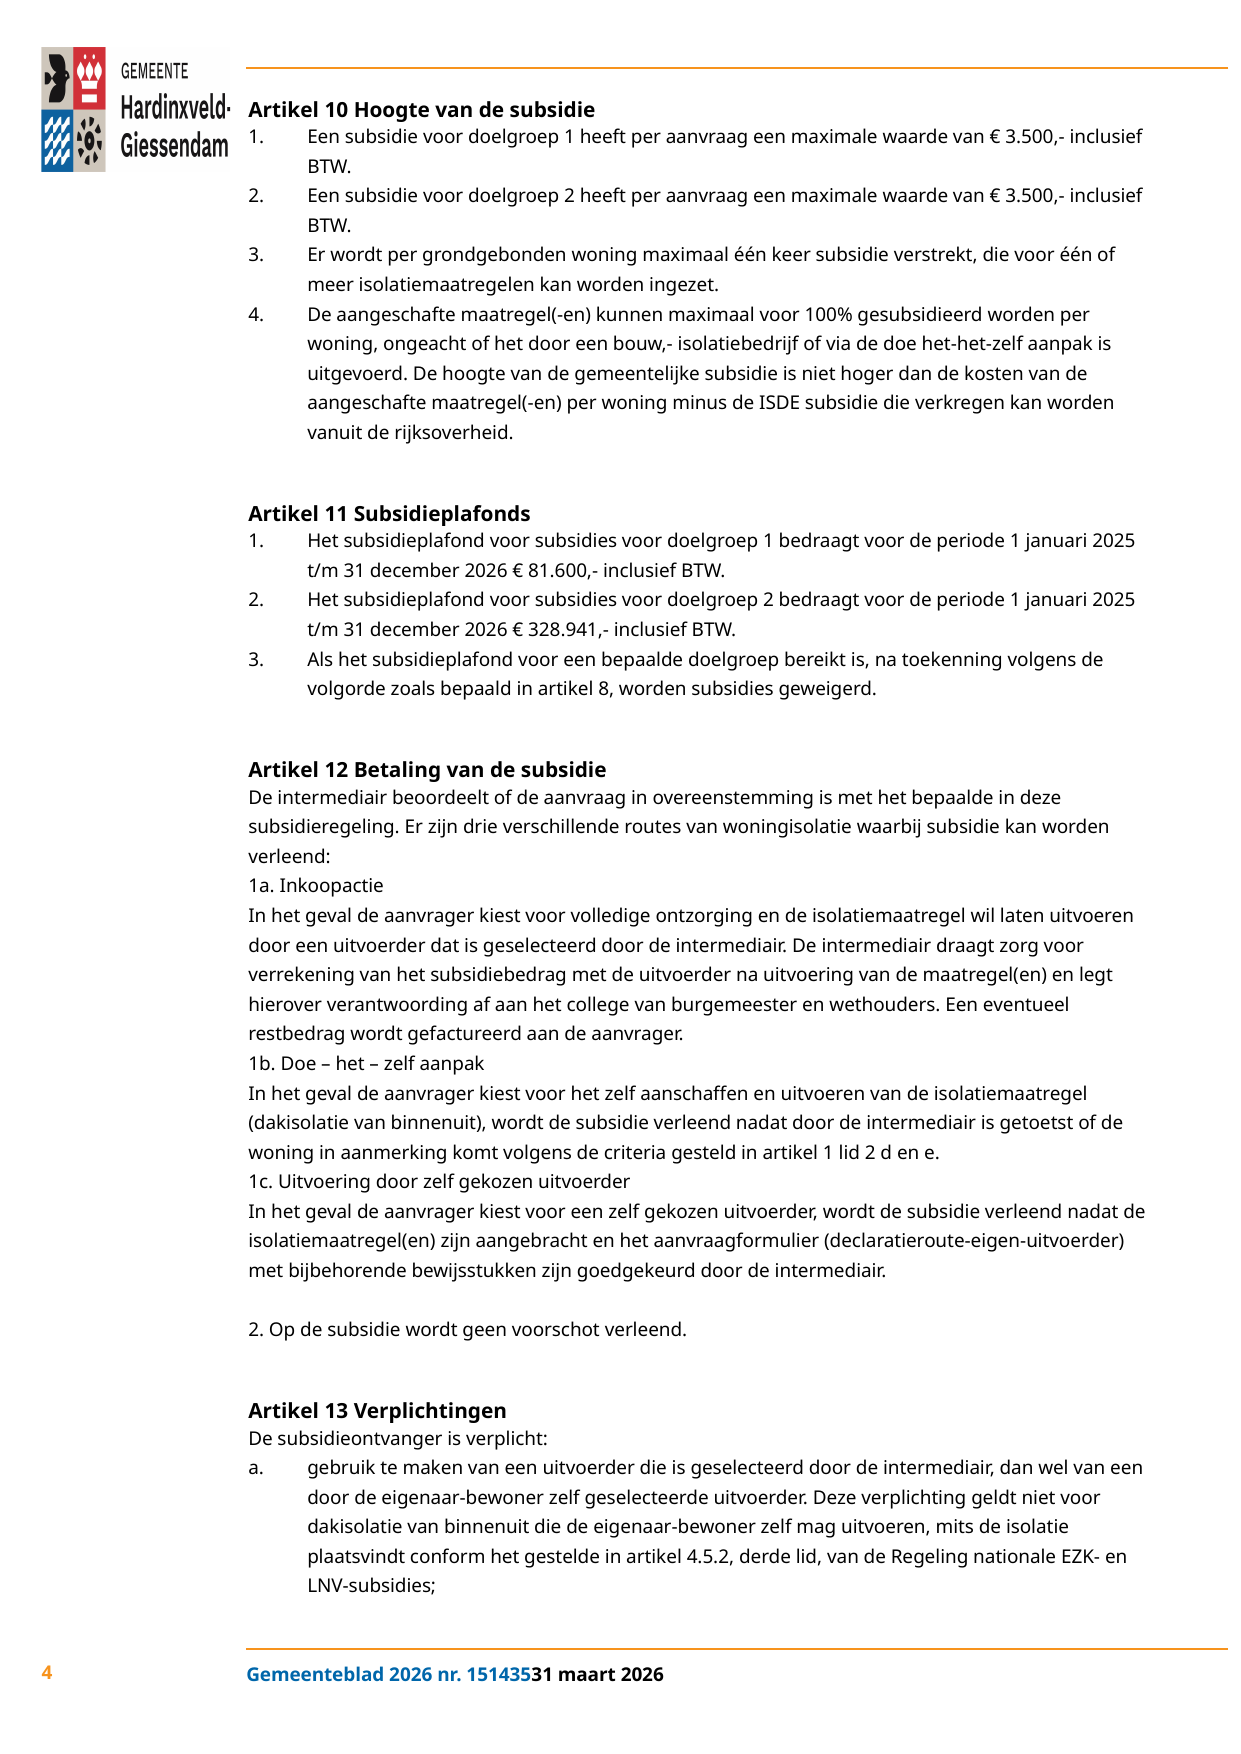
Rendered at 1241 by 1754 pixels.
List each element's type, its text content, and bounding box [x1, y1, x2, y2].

text Artikel 10 Hoogte van de subsidie [248, 95, 1152, 123]
list Als het subsidieplafond voor een bepaalde doelgroep bereikt is, na toekenning volgens de volgorde zoals bepaald in artikel 8, worden subsidies geweigerd. [248, 646, 1152, 701]
text 1b. Doe – het – zelf aanpak [248, 1050, 1152, 1076]
text Artikel 11 Subsidieplafonds [248, 499, 1152, 527]
list Het subsidieplafond voor subsidies voor doelgroep 2 bedraagt voor de periode 1 januari 2025 t/m 31 december 2026 € 328.941,- inclusief BTW. [248, 587, 1152, 642]
text 1c. Uitvoering door zelf gekozen uitvoerder [248, 1168, 1152, 1194]
list Een subsidie voor doelgroep 1 heeft per aanvraag een maximale waarde van € 3.500,- inclusief BTW. [248, 123, 1152, 178]
list Een subsidie voor doelgroep 2 heeft per aanvraag een maximale waarde van € 3.500,- inclusief BTW. [248, 182, 1152, 238]
list gebruik te maken van een uitvoerder die is geselecteerd door de intermediair, dan wel van een door de eigenaar-bewoner zelf geselecteerde uitvoerder. Deze verplichting geldt niet voor dakisolatie van binnenuit die de eigenaar-bewoner zelf mag uitvoeren, mits de isolatie plaatsvindt conform het gestelde in artikel 4.5.2, derde lid, van de Regeling nationale EZK- en LNV-subsidies; [248, 1454, 1152, 1598]
text 2. Op de subsidie wordt geen voorschot verleend. [248, 1316, 1152, 1342]
text In het geval de aanvrager kiest voor volledige ontzorging en de isolatiemaatregel wil laten uitvoeren door een uitvoerder dat is geselecteerd door de intermediair. De intermediair draagt zorg voor verrekening van het subsidiebedrag met de uitvoerder na uitvoering van de maatregel(en) en legt hierover verantwoording af aan het college van burgemeester en wethouders. Een eventueel restbedrag wordt gefactureerd aan de aanvrager. [248, 902, 1152, 1046]
text De intermediair beoordeelt of de aanvraag in overeenstemming is met het bepaalde in deze subsidieregeling. Er zijn drie verschillende routes van woningisolatie waarbij subsidie kan worden verleend: [248, 784, 1152, 869]
text De subsidieontvanger is verplicht: [248, 1425, 1152, 1451]
picture [41, 47, 231, 172]
text Artikel 12 Betaling van de subsidie [248, 755, 1152, 784]
text Artikel 13 Verplichtingen [248, 1396, 1152, 1425]
list Het subsidieplafond voor subsidies voor doelgroep 1 bedraagt voor de periode 1 januari 2025 t/m 31 december 2026 € 81.600,- inclusief BTW. [248, 527, 1152, 583]
text 1a. Inkoopactie [248, 873, 1152, 898]
text In het geval de aanvrager kiest voor een zelf gekozen uitvoerder, wordt de subsidie verleend nadat de isolatiemaatregel(en) zijn aangebracht en het aanvraagformulier (declaratieroute-eigen-uitvoerder) met bijbehorende bewijsstukken zijn goedgekeurd door de intermediair. [248, 1198, 1152, 1283]
list Er wordt per grondgebonden woning maximaal één keer subsidie verstrekt, die voor één of meer isolatiemaatregelen kan worden ingezet. [248, 242, 1152, 297]
text In het geval de aanvrager kiest voor het zelf aanschaffen en uitvoeren van de isolatiemaatregel (dakisolatie van binnenuit), wordt de subsidie verleend nadat door de intermediair is getoetst of de woning in aanmerking komt volgens de criteria gesteld in artikel 1 lid 2 d en e. [248, 1080, 1152, 1164]
list De aangeschafte maatregel(-en) kunnen maximaal voor 100% gesubsidieerd worden per woning, ongeacht of het door een bouw,- isolatiebedrijf of via de doe het-het-zelf aanpak is uitgevoerd. De hoogte van de gemeentelijke subsidie is niet hoger dan de kosten van de aangeschafte maatregel(-en) per woning minus de ISDE subsidie die verkregen kan worden vanuit de rijksoverheid. [248, 301, 1152, 445]
